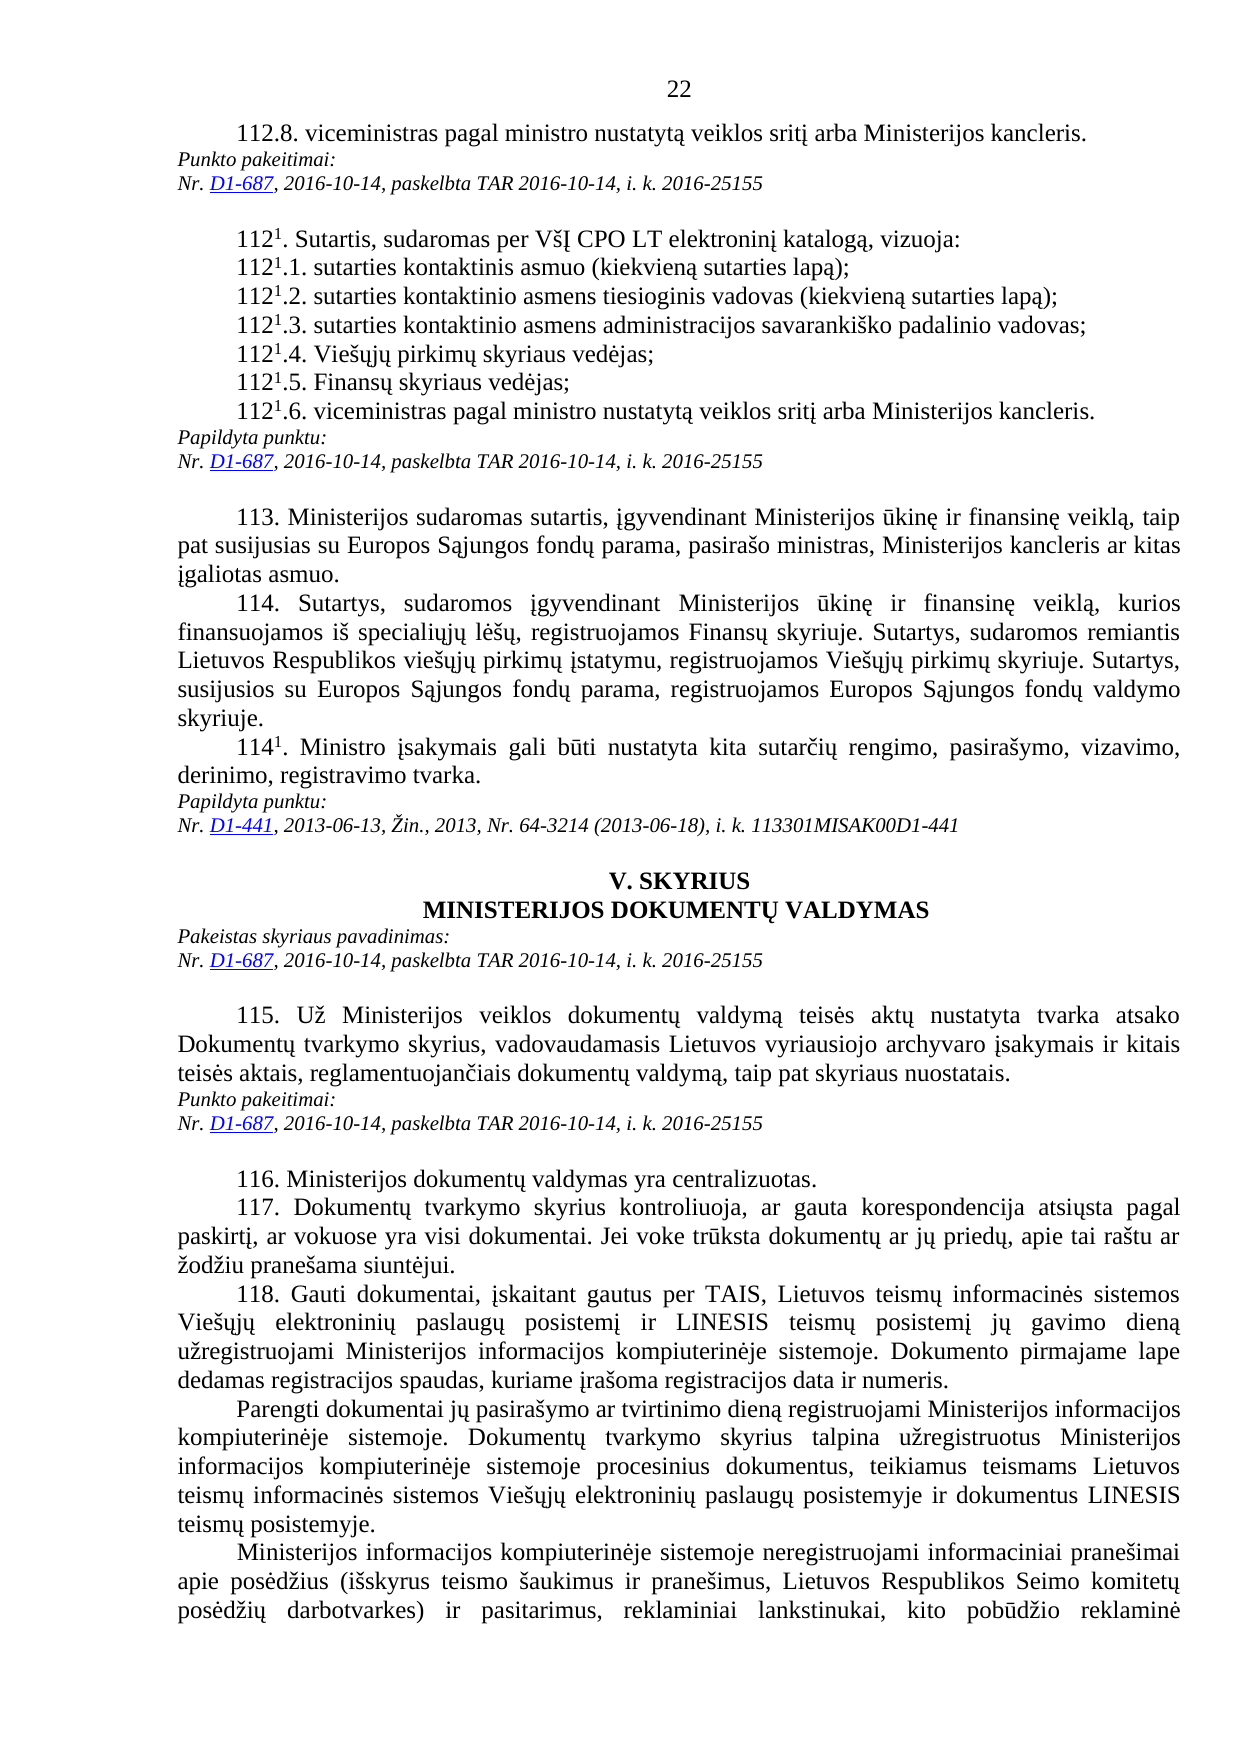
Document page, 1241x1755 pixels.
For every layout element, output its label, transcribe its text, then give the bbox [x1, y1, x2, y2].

text 116. Ministerijos dokumentų valdymas yra centralizuotas. [177, 1164, 1181, 1192]
text 1121.5. Finansų skyriaus vedėjas; [177, 367, 1181, 396]
text Papildyta punktu: [177, 789, 1181, 813]
text 1121.4. Viešųjų pirkimų skyriaus vedėjas; [177, 339, 1181, 367]
text 114. Sutartys, sudaromos įgyvendinant Ministerijos ūkinę ir finansinę veiklą, kurios finansuojamos iš specialiųjų lėšų, registruojamos Finansų skyriuje. Sutartys, sudaromos remiantis Lietuvos Respublikos viešųjų pirkimų įstatymu, registruojamos Viešųjų pirkimų skyriuje. Sutartys, susijusios su Europos Sąjungos fondų parama, registruojamos Europos Sąjungos fondų valdymo skyriuje. [177, 588, 1181, 732]
text Nr. D1-687, 2016-10-14, paskelbta TAR 2016-10-14, i. k. 2016-25155 [177, 1111, 1181, 1135]
text V. SKYRIUS MINISTERIJOS DOKUMENTŲ VALDYMAS [177, 866, 1181, 924]
text Nr. D1-687, 2016-10-14, paskelbta TAR 2016-10-14, i. k. 2016-25155 [177, 449, 1181, 473]
text Pakeistas skyriaus pavadinimas: [177, 924, 1181, 948]
text Punkto pakeitimai: [177, 147, 1181, 171]
text 1121. Sutartis, sudaromas per VšĮ CPO LT elektroninį katalogą, vizuoja: [177, 224, 1181, 252]
text 1121.2. sutarties kontaktinio asmens tiesioginis vadovas (kiekvieną sutarties lapą); [177, 281, 1181, 310]
text 1141. Ministro įsakymais gali būti nustatyta kita sutarčių rengimo, pasirašymo, vizavimo, derinimo, registravimo tvarka. [177, 732, 1181, 789]
text Nr. D1-441, 2013-06-13, Žin., 2013, Nr. 64-3214 (2013-06-18), i. k. 113301MISAK00D1-441 [177, 813, 1181, 837]
text Papildyta punktu: [177, 425, 1181, 449]
text 118. Gauti dokumentai, įskaitant gautus per TAIS, Lietuvos teismų informacinės sistemos Viešųjų elektroninių paslaugų posistemį ir LINESIS teismų posistemį jų gavimo dieną užregistruojami Ministerijos informacijos kompiuterinėje sistemoje. Dokumento pirmajame lape dedamas registracijos spaudas, kuriame įrašoma registracijos data ir numeris. [177, 1279, 1181, 1394]
text 117. Dokumentų tvarkymo skyrius kontroliuoja, ar gauta korespondencija atsiųsta pagal paskirtį, ar vokuose yra visi dokumentai. Jei voke trūksta dokumentų ar jų priedų, apie tai raštu ar žodžiu pranešama siuntėjui. [177, 1192, 1181, 1279]
text 112.8. viceministras pagal ministro nustatytą veiklos sritį arba Ministerijos kancleris. [177, 118, 1181, 147]
text 115. Už Ministerijos veiklos dokumentų valdymą teisės aktų nustatyta tvarka atsako Dokumentų tvarkymo skyrius, vadovaudamasis Lietuvos vyriausiojo archyvaro įsakymais ir kitais teisės aktais, reglamentuojančiais dokumentų valdymą, taip pat skyriaus nuostatais. [177, 1001, 1181, 1087]
text 1121.1. sutarties kontaktinis asmuo (kiekvieną sutarties lapą); [177, 252, 1181, 281]
text Ministerijos informacijos kompiuterinėje sistemoje neregistruojami informaciniai pranešimai apie posėdžius (išskyrus teismo šaukimus ir pranešimus, Lietuvos Respublikos Seimo komitetų posėdžių darbotvarkes) ir pasitarimus, reklaminiai lankstinukai, kito pobūdžio reklaminė [177, 1537, 1181, 1624]
text Nr. D1-687, 2016-10-14, paskelbta TAR 2016-10-14, i. k. 2016-25155 [177, 948, 1181, 972]
text 1121.6. viceministras pagal ministro nustatytą veiklos sritį arba Ministerijos kancleris. [177, 396, 1181, 425]
text 113. Ministerijos sudaromas sutartis, įgyvendinant Ministerijos ūkinę ir finansinę veiklą, taip pat susijusias su Europos Sąjungos fondų parama, pasirašo ministras, Ministerijos kancleris ar kitas įgaliotas asmuo. [177, 502, 1181, 588]
text Punkto pakeitimai: [177, 1087, 1181, 1111]
text Parengti dokumentai jų pasirašymo ar tvirtinimo dieną registruojami Ministerijos informacijos kompiuterinėje sistemoje. Dokumentų tvarkymo skyrius talpina užregistruotus Ministerijos informacijos kompiuterinėje sistemoje procesinius dokumentus, teikiamus teismams Lietuvos teismų informacinės sistemos Viešųjų elektroninių paslaugų posistemyje ir dokumentus LINESIS teismų posistemyje. [177, 1394, 1181, 1537]
text 1121.3. sutarties kontaktinio asmens administracijos savarankiško padalinio vadovas; [177, 310, 1181, 339]
text Nr. D1-687, 2016-10-14, paskelbta TAR 2016-10-14, i. k. 2016-25155 [177, 171, 1181, 195]
